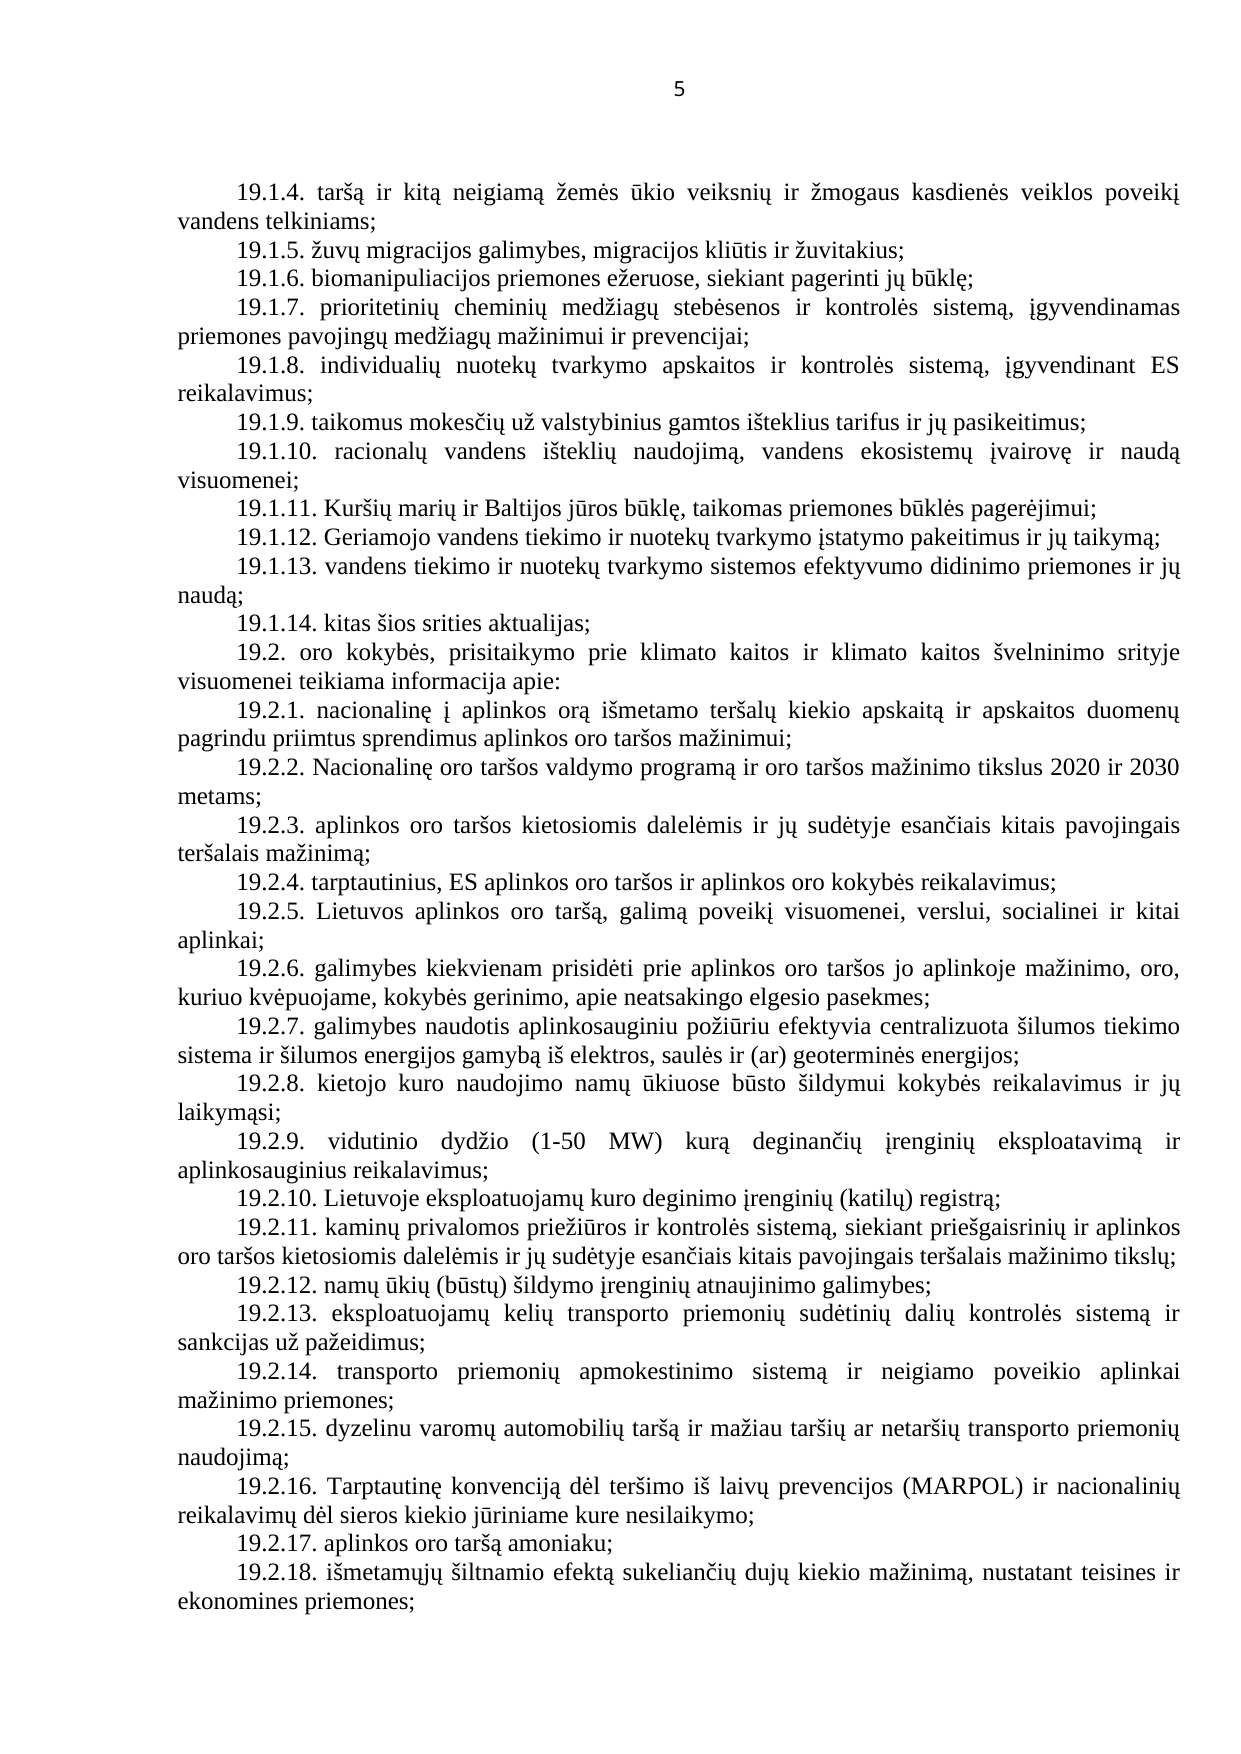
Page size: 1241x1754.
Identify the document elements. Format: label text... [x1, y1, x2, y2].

text 19.2.6. galimybes kiekvienam prisidėti prie aplinkos oro taršos jo aplinkoje mažinimo, oro, kuriuo kvėpuojame, kokybės gerinimo, apie neatsakingo elgesio pasekmes; [177, 953, 1181, 1011]
text 19.1.14. kitas šios srities aktualijas; [177, 608, 1181, 637]
text 19.2.3. aplinkos oro taršos kietosiomis dalelėmis ir jų sudėtyje esančiais kitais pavojingais teršalais mažinimą; [177, 810, 1181, 867]
text 19.1.12. Geriamojo vandens tiekimo ir nuotekų tvarkymo įstatymo pakeitimus ir jų taikymą; [177, 522, 1181, 551]
text 19.2.1. nacionalinę į aplinkos orą išmetamo teršalų kiekio apskaitą ir apskaitos duomenų pagrindu priimtus sprendimus aplinkos oro taršos mažinimui; [177, 695, 1181, 752]
text 19.1.5. žuvų migracijos galimybes, migracijos kliūtis ir žuvitakius; [177, 235, 1181, 263]
text 19.1.6. biomanipuliacijos priemones ežeruose, siekiant pagerinti jų būklę; [177, 263, 1181, 292]
text 19.2.12. namų ūkių (būstų) šildymo įrenginių atnaujinimo galimybes; [177, 1270, 1181, 1298]
text 19.2.8. kietojo kuro naudojimo namų ūkiuose būsto šildymui kokybės reikalavimus ir jų laikymąsi; [177, 1068, 1181, 1126]
text 19.2.16. Tarptautinę konvenciją dėl teršimo iš laivų prevencijos (MARPOL) ir nacionalinių reikalavimų dėl sieros kiekio jūriniame kure nesilaikymo; [177, 1471, 1181, 1528]
text 19.1.11. Kuršių marių ir Baltijos jūros būklę, taikomas priemones būklės pagerėjimui; [177, 493, 1181, 522]
text 19.2.17. aplinkos oro taršą amoniaku; [177, 1528, 1181, 1557]
text 19.2.5. Lietuvos aplinkos oro taršą, galimą poveikį visuomenei, verslui, socialinei ir kitai aplinkai; [177, 896, 1181, 953]
text 19.1.13. vandens tiekimo ir nuotekų tvarkymo sistemos efektyvumo didinimo priemones ir jų naudą; [177, 551, 1181, 608]
text 19.2. oro kokybės, prisitaikymo prie klimato kaitos ir klimato kaitos švelninimo srityje visuomenei teikiama informacija apie: [177, 637, 1181, 695]
text 19.2.4. tarptautinius, ES aplinkos oro taršos ir aplinkos oro kokybės reikalavimus; [177, 867, 1181, 896]
text 19.1.9. taikomus mokesčių už valstybinius gamtos išteklius tarifus ir jų pasikeitimus; [177, 407, 1181, 436]
text 19.2.9. vidutinio dydžio (1-50 MW) kurą deginančių įrenginių eksploatavimą ir aplinkosauginius reikalavimus; [177, 1126, 1181, 1183]
text 19.1.4. taršą ir kitą neigiamą žemės ūkio veiksnių ir žmogaus kasdienės veiklos poveikį vandens telkiniams; [177, 177, 1181, 235]
text 19.2.15. dyzelinu varomų automobilių taršą ir mažiau taršių ar netaršių transporto priemonių naudojimą; [177, 1413, 1181, 1471]
text 19.2.7. galimybes naudotis aplinkosauginiu požiūriu efektyvia centralizuota šilumos tiekimo sistema ir šilumos energijos gamybą iš elektros, saulės ir (ar) geoterminės energijos; [177, 1011, 1181, 1068]
text 19.1.7. prioritetinių cheminių medžiagų stebėsenos ir kontrolės sistemą, įgyvendinamas priemones pavojingų medžiagų mažinimui ir prevencijai; [177, 292, 1181, 350]
text 19.2.18. išmetamųjų šiltnamio efektą sukeliančių dujų kiekio mažinimą, nustatant teisines ir ekonomines priemones; [177, 1557, 1181, 1615]
text 19.2.14. transporto priemonių apmokestinimo sistemą ir neigiamo poveikio aplinkai mažinimo priemones; [177, 1356, 1181, 1413]
text 19.2.10. Lietuvoje eksploatuojamų kuro deginimo įrenginių (katilų) registrą; [177, 1183, 1181, 1212]
text 19.2.2. Nacionalinę oro taršos valdymo programą ir oro taršos mažinimo tikslus 2020 ir 2030 metams; [177, 752, 1181, 810]
text 19.1.8. individualių nuotekų tvarkymo apskaitos ir kontrolės sistemą, įgyvendinant ES reikalavimus; [177, 350, 1181, 407]
text 19.2.11. kaminų privalomos priežiūros ir kontrolės sistemą, siekiant priešgaisrinių ir aplinkos oro taršos kietosiomis dalelėmis ir jų sudėtyje esančiais kitais pavojingais teršalais mažinimo tikslų; [177, 1212, 1181, 1270]
text 19.2.13. eksploatuojamų kelių transporto priemonių sudėtinių dalių kontrolės sistemą ir sankcijas už pažeidimus; [177, 1298, 1181, 1356]
text 19.1.10. racionalų vandens išteklių naudojimą, vandens ekosistemų įvairovę ir naudą visuomenei; [177, 436, 1181, 493]
